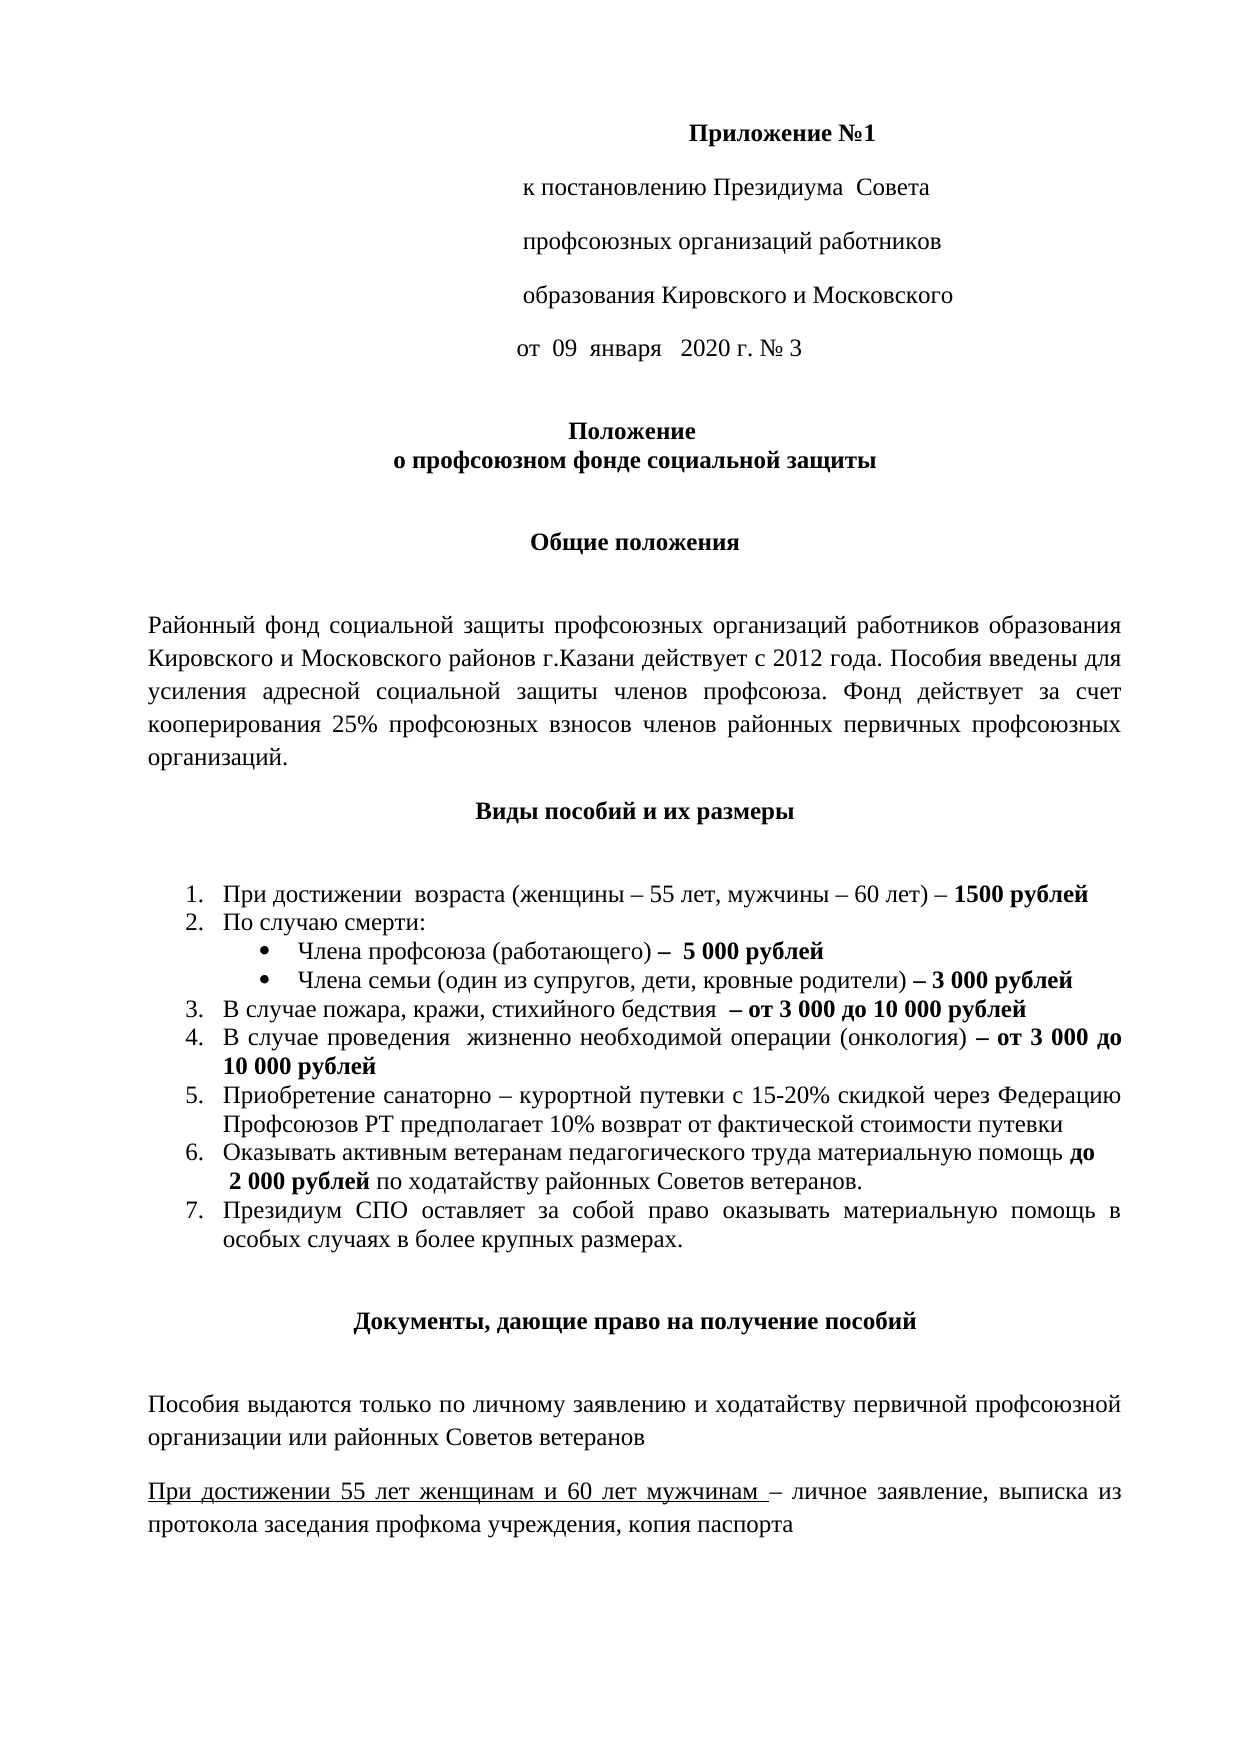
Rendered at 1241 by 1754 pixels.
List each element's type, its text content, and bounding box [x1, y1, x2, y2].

list Президиум СПО оставляет за собой право оказывать материальную помощь в особых случаях в более крупных размерах. [185, 1195, 1122, 1252]
list Члена профсоюза (работающего) – 5 000 рублей [260, 936, 1122, 965]
list При достижении возраста (женщины – 55 лет, мужчины – 60 лет) – 1500 рублей [185, 879, 1122, 907]
text При достижении 55 лет женщинам и 60 лет мужчинам – личное заявление, выписка из протокола заседания профкома учреждения, копия паспорта [148, 1476, 1122, 1537]
list Приобретение санаторно – курортной путевки с 15-20% скидкой через Федерацию Профсоюзов РТ предполагает 10% возврат от фактической стоимости путевки [185, 1080, 1122, 1137]
text 2 000 рублей по ходатайству районных Советов ветеранов. [223, 1166, 1122, 1195]
list Члена семьи (один из супругов, дети, кровные родители) – 3 000 рублей [260, 965, 1122, 994]
text профсоюзных организаций работников [516, 226, 1122, 254]
list В случае пожара, кражи, стихийного бедствия – от 3 000 до 10 000 рублей [185, 994, 1122, 1022]
text Районный фонд социальной защиты профсоюзных организаций работников образования Кировского и Московского районов г.Казани действует с 2012 года. Пособия введены для усиления адресной социальной защиты членов профсоюза. Фонд действует за счет кооперирования 25% профсоюзных взносов членов районных первичных профсоюзных организаций. [148, 610, 1122, 771]
text образования Кировского и Московского [516, 280, 1122, 308]
subtitle Виды пособий и их размеры [148, 796, 1122, 825]
text Пособия выдаются только по личному заявлению и ходатайству первичной профсоюзной организации или районных Советов ветеранов [148, 1389, 1122, 1451]
list По случаю смерти: [185, 907, 1122, 936]
text Приложение №1 [443, 118, 1122, 147]
text о профсоюзном фонде социальной защиты [148, 445, 1122, 474]
subtitle Положение [148, 416, 1122, 445]
text от 09 января 2020 г. № 3 [516, 333, 1122, 362]
list В случае проведения жизненно необходимой операции (онкология) – от 3 000 до 10 000 рублей [185, 1022, 1122, 1080]
list Оказывать активным ветеранам педагогического труда материальную помощь до [185, 1137, 1122, 1166]
text к постановлению Президиума Совета [516, 172, 1122, 201]
subtitle Документы, дающие право на получение пособий [148, 1306, 1122, 1335]
subtitle Общие положения [148, 527, 1122, 556]
